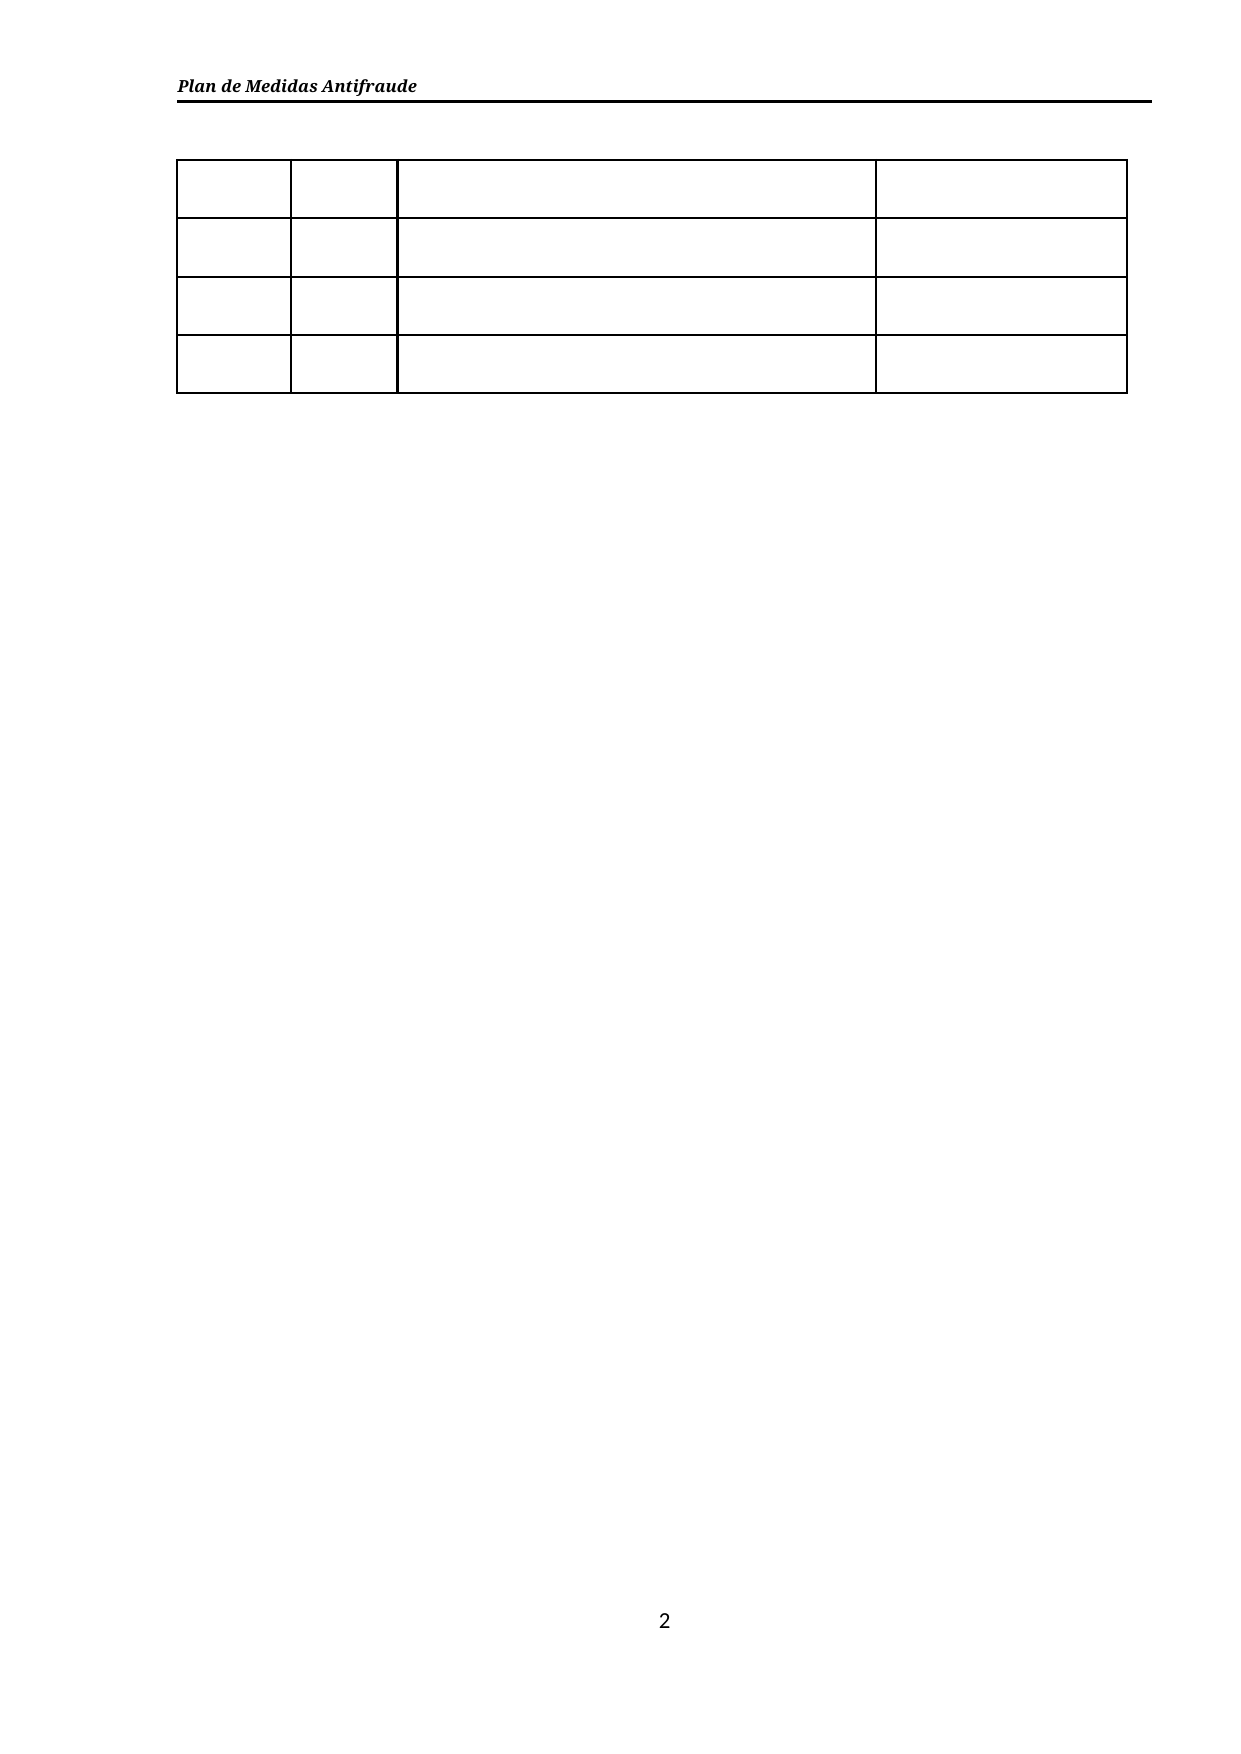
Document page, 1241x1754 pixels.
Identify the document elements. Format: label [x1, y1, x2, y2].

table_cell [399, 336, 875, 392]
table_cell [399, 219, 875, 276]
table_cell [877, 161, 1126, 217]
table_cell [399, 278, 875, 334]
table_cell [178, 278, 290, 334]
table_cell [877, 278, 1126, 334]
table_cell [178, 336, 290, 392]
table_cell [292, 278, 396, 334]
table_cell [178, 219, 290, 276]
table_cell [292, 219, 396, 276]
table_cell [292, 161, 396, 217]
table_cell [399, 161, 875, 217]
table_cell [877, 219, 1126, 276]
table_cell [178, 161, 290, 217]
table_cell [877, 336, 1126, 392]
table_cell [292, 336, 396, 392]
